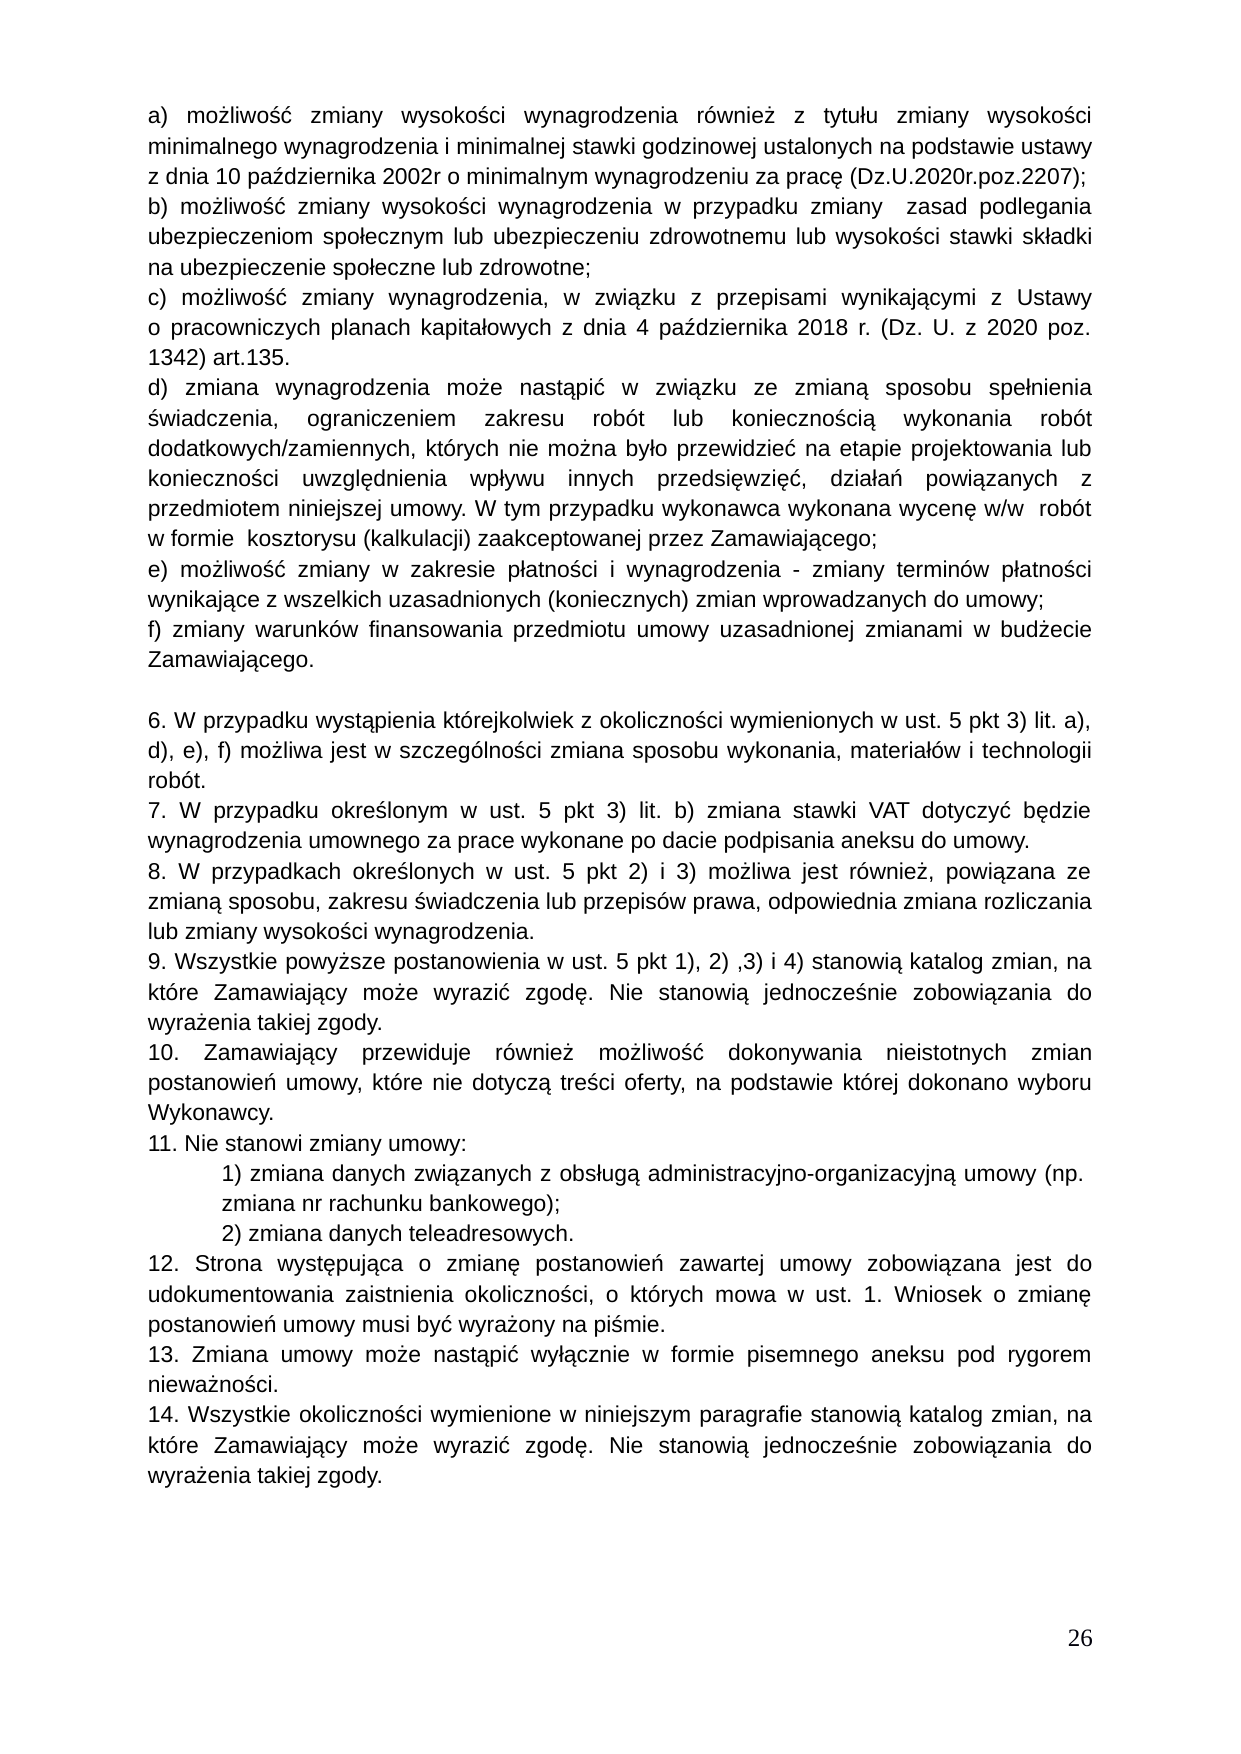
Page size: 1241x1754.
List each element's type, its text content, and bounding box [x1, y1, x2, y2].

text 7. W przypadku określonym w ust. 5 pkt 3) lit. b) zmiana stawki VAT dotyczyć będzie wynagrodzenia umownego za prace wykonane po dacie podpisania aneksu do umowy. [148, 797, 1093, 854]
text a) możliwość zmiany wysokości wynagrodzenia również z tytułu zmiany wysokości minimalnego wynagrodzenia i minimalnej stawki godzinowej ustalonych na podstawie ustawy z dnia 10 października 2002r o minimalnym wynagrodzeniu za pracę (Dz.U.2020r.poz.2207); [148, 102, 1093, 189]
text b) możliwość zmiany wysokości wynagrodzenia w przypadku zmiany zasad podlegania ubezpieczeniom społecznym lub ubezpieczeniu zdrowotnemu lub wysokości stawki składki na ubezpieczenie społeczne lub zdrowotne; [148, 193, 1093, 280]
text 10. Zamawiający przewiduje również możliwość dokonywania nieistotnych zmian postanowień umowy, które nie dotyczą treści oferty, na podstawie której dokonano wyboru Wykonawcy. [148, 1039, 1093, 1126]
text d) zmiana wynagrodzenia może nastąpić w związku ze zmianą sposobu spełnienia świadczenia, ograniczeniem zakresu robót lub koniecznością wykonania robót dodatkowych/zamiennych, których nie można było przewidzieć na etapie projektowania lub konieczności uwzględnienia wpływu innych przedsięwzięć, działań powiązanych z przedmiotem niniejszej umowy. W tym przypadku wykonawca wykonana wycenę w/w robót w formie kosztorysu (kalkulacji) zaakceptowanej przez Zamawiającego; [148, 374, 1093, 552]
text 6. W przypadku wystąpienia którejkolwiek z okoliczności wymienionych w ust. 5 pkt 3) lit. a), d), e), f) możliwa jest w szczególności zmiana sposobu wykonania, materiałów i technologii robót. [148, 707, 1093, 793]
text 2) zmiana danych teleadresowych. [148, 1220, 1093, 1247]
text f) zmiany warunków finansowania przedmiotu umowy uzasadnionej zmianami w budżecie Zamawiającego. [148, 616, 1093, 673]
text 14. Wszystkie okoliczności wymienione w niniejszym paragrafie stanowią katalog zmian, na które Zamawiający może wyrazić zgodę. Nie stanowią jednocześnie zobowiązania do wyrażenia takiej zgody. [148, 1401, 1093, 1488]
text 13. Zmiana umowy może nastąpić wyłącznie w formie pisemnego aneksu pod rygorem nieważności. [148, 1341, 1093, 1398]
text e) możliwość zmiany w zakresie płatności i wynagrodzenia - zmiany terminów płatności wynikające z wszelkich uzasadnionych (koniecznych) zmian wprowadzanych do umowy; [148, 556, 1093, 612]
text 12. Strona występująca o zmianę postanowień zawartej umowy zobowiązana jest do udokumentowania zaistnienia okoliczności, o których mowa w ust. 1. Wniosek o zmianę postanowień umowy musi być wyrażony na piśmie. [148, 1250, 1093, 1337]
text 11. Nie stanowi zmiany umowy: [148, 1129, 1093, 1156]
text 1) zmiana danych związanych z obsługą administracyjno-organizacyjną umowy (np. zmiana nr rachunku bankowego); [148, 1160, 1093, 1216]
text 9. Wszystkie powyższe postanowienia w ust. 5 pkt 1), 2) ,3) i 4) stanowią katalog zmian, na które Zamawiający może wyrazić zgodę. Nie stanowią jednocześnie zobowiązania do wyrażenia takiej zgody. [148, 948, 1093, 1035]
text 8. W przypadkach określonych w ust. 5 pkt 2) i 3) możliwa jest również, powiązana ze zmianą sposobu, zakresu świadczenia lub przepisów prawa, odpowiednia zmiana rozliczania lub zmiany wysokości wynagrodzenia. [148, 858, 1093, 944]
text c) możliwość zmiany wynagrodzenia, w związku z przepisami wynikającymi z Ustawy o pracowniczych planach kapitałowych z dnia 4 października 2018 r. (Dz. U. z 2020 poz. 1342) art.135. [148, 284, 1093, 371]
